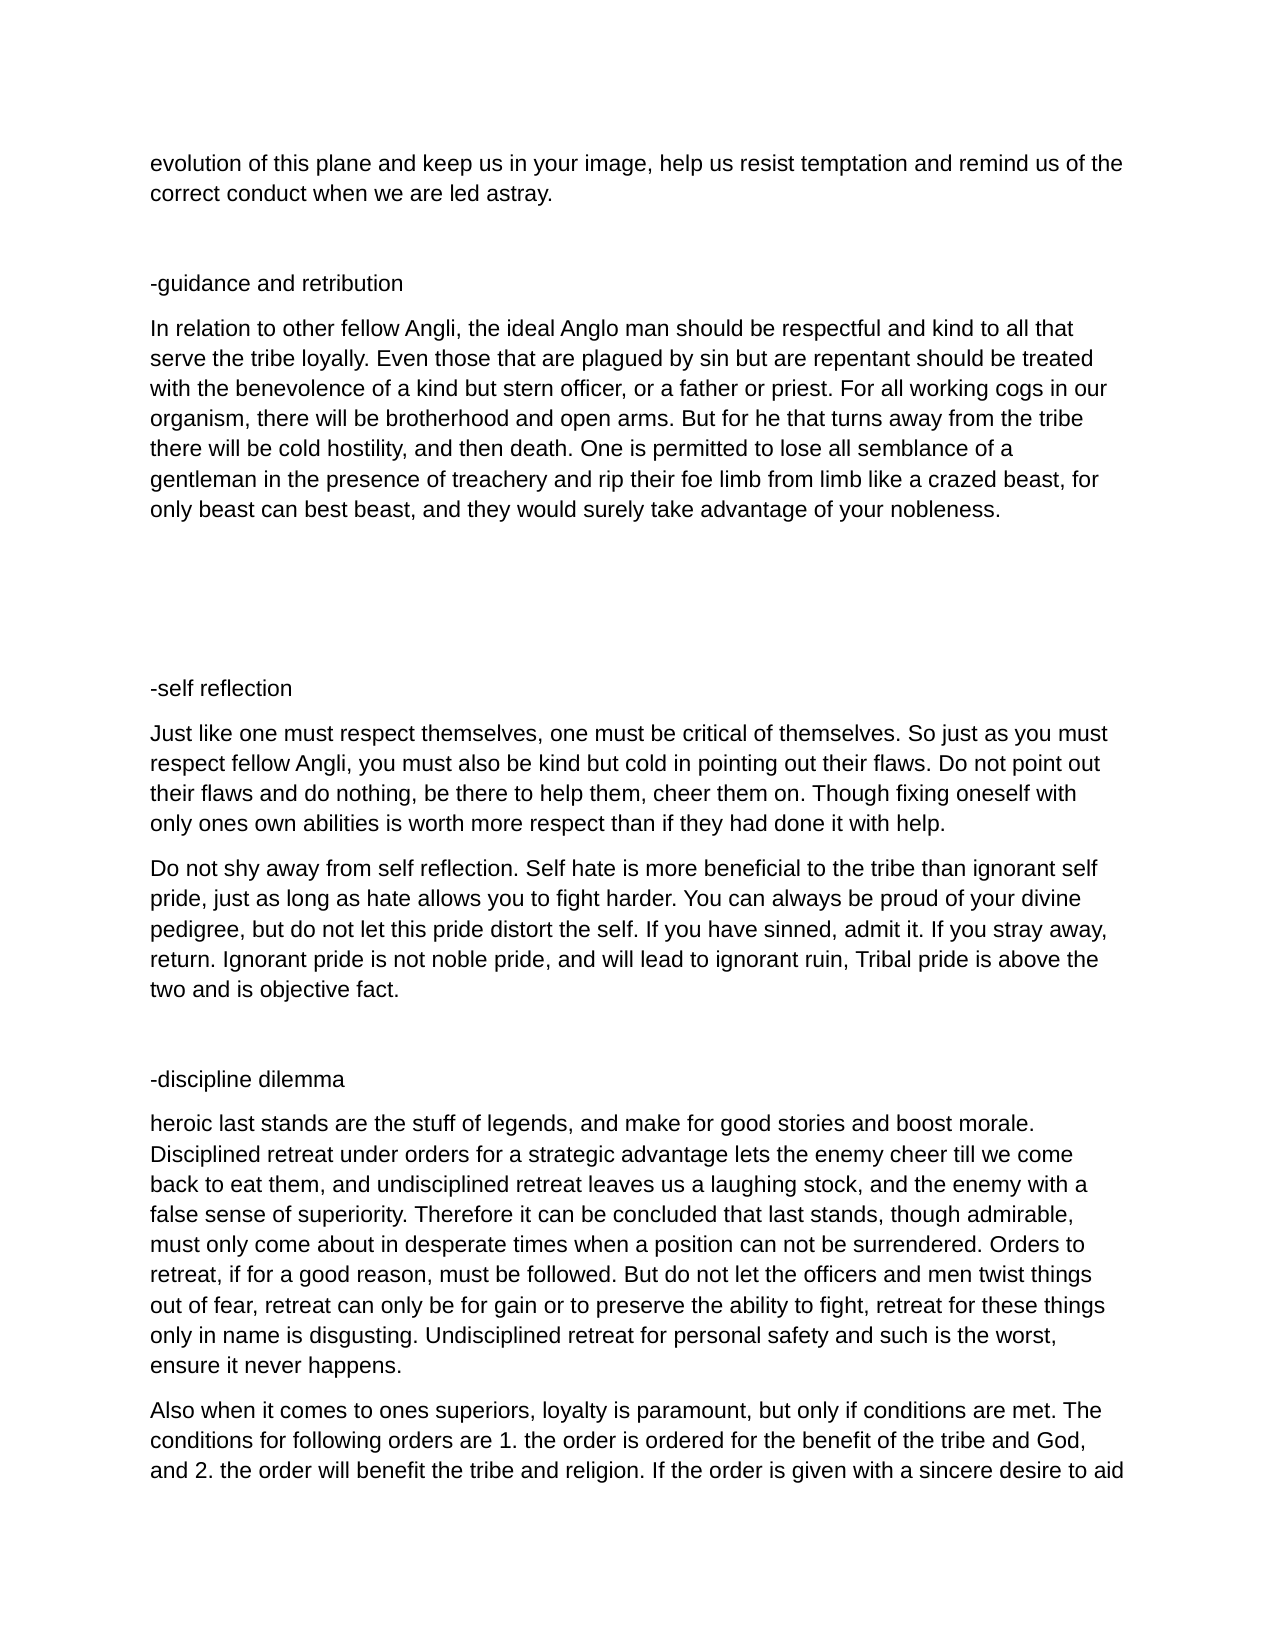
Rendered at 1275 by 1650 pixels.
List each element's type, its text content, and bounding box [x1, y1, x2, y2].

text In relation to other fellow Angli, the ideal Anglo man should be respectful and kind to all that serve the tribe loyally. Even those that are plagued by sin but are repentant should be treated with the benevolence of a kind but stern officer, or a father or priest. For all working cogs in our organism, there will be brotherhood and open arms. But for he that turns away from the tribe there will be cold hostility, and then death. One is permitted to lose all semblance of a gentleman in the presence of treachery and rip their foe limb from limb like a crazed beast, for only beast can best beast, and they would surely take advantage of your nobleness. [150, 314, 1125, 522]
text Also when it comes to ones superiors, loyalty is paramount, but only if conditions are met. The conditions for following orders are 1. the order is ordered for the benefit of the tribe and God, and 2. the order will benefit the tribe and religion. If the order is given with a sincere desire to aid [150, 1397, 1125, 1484]
text -guidance and retribution [150, 270, 1125, 296]
text evolution of this plane and keep us in your image, help us resist temptation and remind us of the correct conduct when we are led astray. [150, 150, 1125, 207]
text -discipline dilemma [150, 1066, 1125, 1092]
text Just like one must respect themselves, one must be critical of themselves. So just as you must respect fellow Angli, you must also be kind but cold in pointing out their flaws. Do not point out their flaws and do nothing, be there to help them, cheer them on. Though fixing oneself with only ones own abilities is worth more respect than if they had done it with help. [150, 720, 1125, 837]
text heroic last stands are the stuff of legends, and make for good stories and boost morale. Disciplined retreat under orders for a strategic advantage lets the enemy cheer till we come back to eat them, and undisciplined retreat leaves us a laughing stock, and the enemy with a false sense of superiority. Therefore it can be concluded that last stands, though admirable, must only come about in desperate times when a position can not be surrendered. Orders to retreat, if for a good reason, must be followed. But do not let the officers and men twist things out of fear, retreat can only be for gain or to preserve the ability to fight, retreat for these things only in name is disgusting. Undisciplined retreat for personal safety and such is the worst, ensure it never happens. [150, 1110, 1125, 1378]
text -self reflection [150, 675, 1125, 701]
text Do not shy away from self reflection. Self hate is more beneficial to the tribe than ignorant self pride, just as long as hate allows you to fight harder. You can always be proud of your divine pedigree, but do not let this pride distort the self. If you have sinned, admit it. If you stray away, return. Ignorant pride is not noble pride, and will lead to ignorant ruin, Tribal pride is above the two and is objective fact. [150, 855, 1125, 1002]
